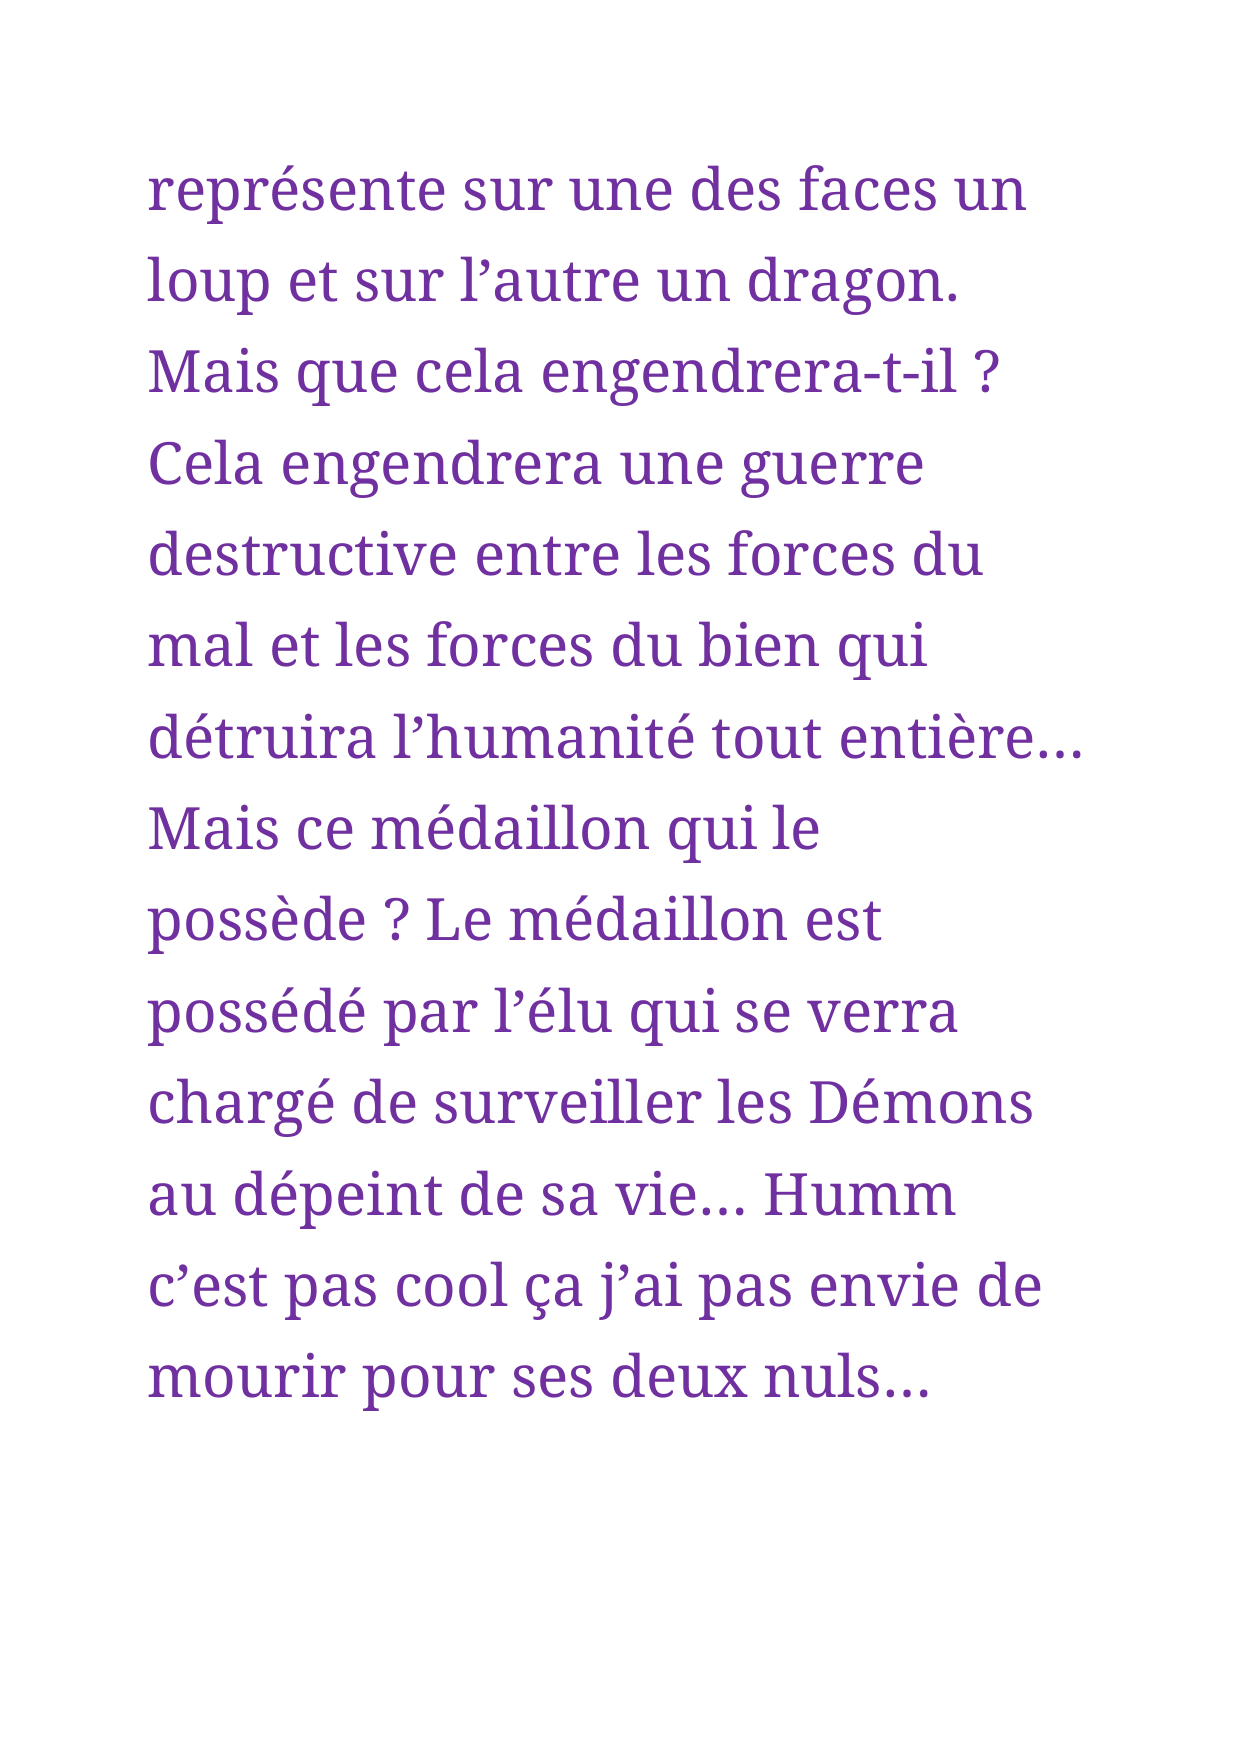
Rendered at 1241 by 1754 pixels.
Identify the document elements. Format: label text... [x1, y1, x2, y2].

text représente sur une des faces un loup et sur l’autre un dragon. Mais que cela engendrera-t-il ? Cela engendrera une guerre destructive entre les forces du mal et les forces du bien qui détruira l’humanité tout entière… Mais ce médaillon qui le possède ? Le médaillon est possédé par l’élu qui se verra chargé de surveiller les Démons au dépeint de sa vie… Humm c’est pas cool ça j’ai pas envie de mourir pour ses deux nuls… [148, 148, 1093, 1415]
